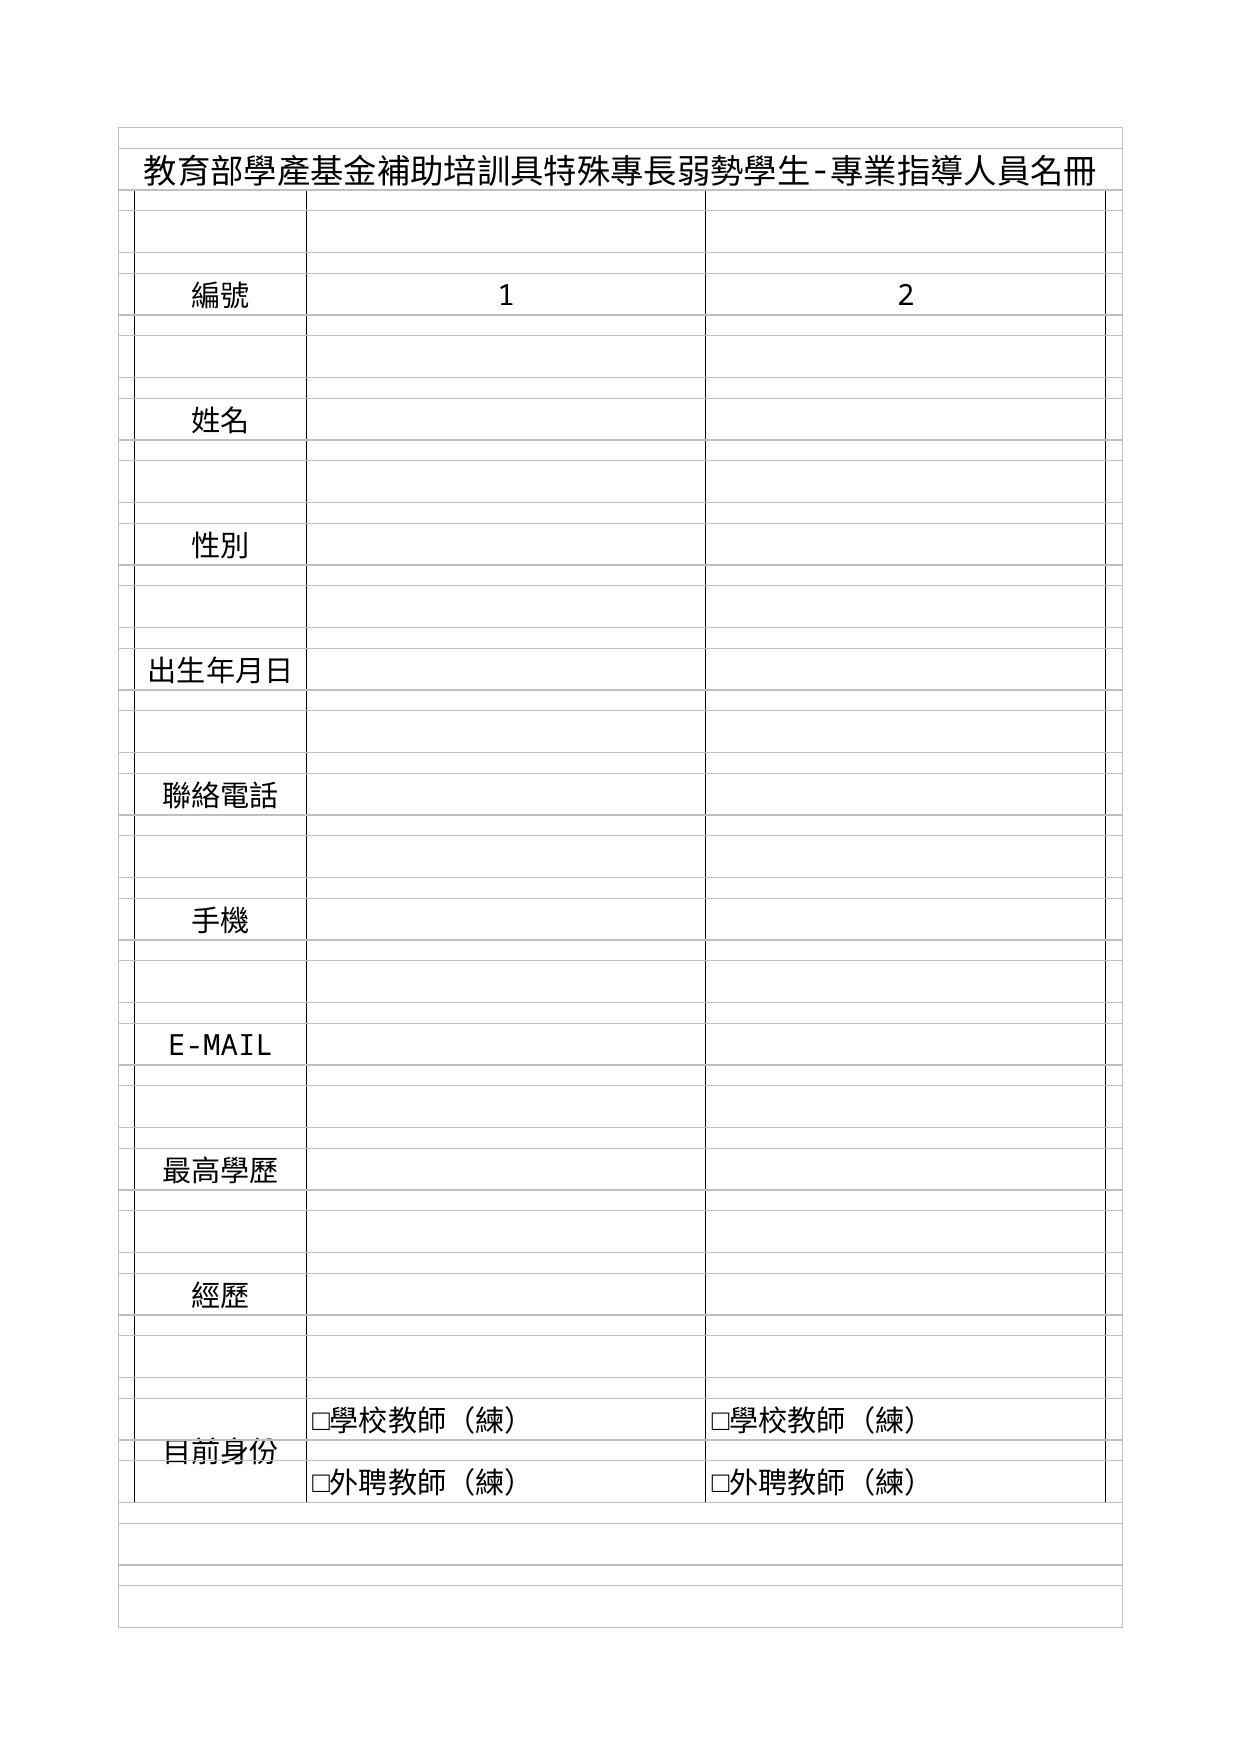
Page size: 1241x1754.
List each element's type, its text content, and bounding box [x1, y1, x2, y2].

table_cell [135, 378, 306, 398]
table_cell □學校教師（練） [706, 1399, 1105, 1439]
table_header [135, 211, 306, 252]
table_cell [307, 1336, 705, 1377]
table_cell [706, 1274, 1105, 1314]
table_cell [307, 441, 705, 460]
table_cell [706, 774, 1105, 814]
table_cell [706, 586, 1105, 627]
table_header [706, 191, 1105, 210]
table_cell [307, 461, 705, 502]
table_cell [307, 774, 705, 814]
table_header [706, 211, 1105, 252]
table_cell [706, 899, 1105, 939]
table_cell [307, 1211, 705, 1252]
table_cell [706, 461, 1105, 502]
table_cell [307, 1253, 705, 1273]
table_cell [135, 316, 306, 335]
table_cell [135, 836, 306, 877]
table_cell [307, 503, 705, 523]
table_cell [706, 941, 1105, 960]
table_cell □外聘教師（練） [706, 1461, 1105, 1502]
table_cell [706, 628, 1105, 648]
table_header 2 [706, 274, 1105, 314]
table_cell 目前身份 [243, 1441, 255, 1460]
table_cell [307, 836, 705, 877]
table_cell [135, 1253, 306, 1273]
table_cell [307, 628, 705, 648]
table_header [135, 191, 306, 210]
table_cell [706, 336, 1105, 377]
table_cell 目前身份 [186, 1441, 235, 1460]
table_cell [135, 1003, 306, 1023]
table_cell 目前身份 [256, 1441, 306, 1460]
table_cell □學校教師（練） [307, 1399, 705, 1439]
table_cell [706, 441, 1105, 460]
table_cell 手機 [135, 899, 306, 939]
table_cell [706, 399, 1105, 439]
table_cell [135, 1066, 306, 1085]
table_cell [307, 1003, 705, 1023]
table_cell [135, 1191, 306, 1210]
table_cell [706, 878, 1105, 898]
table_cell [307, 1066, 705, 1085]
table_cell 最高學歷 [135, 1149, 306, 1189]
table_cell [307, 316, 705, 335]
table_header [307, 253, 705, 273]
table_cell □外聘教師（練） [307, 1461, 705, 1502]
table_cell [307, 649, 705, 689]
table_cell [135, 1128, 306, 1148]
table_cell 性別 [135, 524, 306, 564]
table_cell [135, 1211, 306, 1252]
table_header [307, 191, 705, 210]
table_cell [706, 1191, 1105, 1210]
table_cell [135, 753, 306, 773]
table_cell [307, 753, 705, 773]
table_cell 目前身份 [135, 1378, 306, 1398]
table_cell [706, 316, 1105, 335]
table_cell [307, 878, 705, 898]
table_cell [706, 566, 1105, 585]
table_cell 目前身份 [135, 1461, 306, 1502]
table_cell [706, 1211, 1105, 1252]
text 教育部學產基金補助培訓具特殊專長弱勢學生-專業指導人員名冊 [119, 149, 1122, 189]
table_cell [307, 961, 705, 1002]
table_cell [307, 524, 705, 564]
table_cell [135, 691, 306, 710]
table_cell [706, 1441, 1105, 1460]
table_cell [135, 816, 306, 835]
table_cell [706, 1149, 1105, 1189]
table_cell [307, 1128, 705, 1148]
table_cell [307, 1441, 705, 1460]
table_cell [706, 1066, 1105, 1085]
table_cell [706, 1003, 1105, 1023]
table_cell [706, 753, 1105, 773]
table_cell 目前身份 [135, 1336, 306, 1377]
table_cell [307, 566, 705, 585]
table_header [706, 253, 1105, 273]
table_cell [307, 1149, 705, 1189]
table_cell [307, 336, 705, 377]
table_cell [706, 1086, 1105, 1127]
table_cell [135, 628, 306, 648]
table_cell [706, 691, 1105, 710]
table_cell 姓名 [135, 399, 306, 439]
table_header 1 [307, 274, 705, 314]
table_cell [307, 816, 705, 835]
table_cell [307, 586, 705, 627]
table_cell [307, 711, 705, 752]
table_cell [135, 336, 306, 377]
table_cell [706, 1128, 1105, 1148]
table_cell [135, 586, 306, 627]
table_cell [706, 378, 1105, 398]
table_header [307, 211, 705, 252]
table_cell 經歷 [135, 1274, 306, 1314]
table_cell [706, 836, 1105, 877]
table_cell [307, 378, 705, 398]
text [119, 128, 1122, 148]
table_header 編號 [135, 274, 306, 314]
table_cell [307, 1378, 705, 1398]
table_cell 目前身份 [135, 1441, 167, 1460]
table_cell [706, 1336, 1105, 1377]
table_cell [706, 503, 1105, 523]
table_cell 出生年月日 [135, 649, 306, 689]
table_cell [307, 691, 705, 710]
table_cell [706, 961, 1105, 1002]
table_cell E-MAIL [135, 1024, 306, 1064]
table_cell [135, 566, 306, 585]
table_cell [307, 1316, 705, 1335]
table_cell [307, 1086, 705, 1127]
table_cell [706, 1253, 1105, 1273]
table_cell [307, 941, 705, 960]
table_cell [307, 1024, 705, 1064]
table_cell [706, 816, 1105, 835]
table_cell [307, 899, 705, 939]
table_cell 目前身份 [135, 1316, 306, 1335]
table_cell [706, 711, 1105, 752]
table_cell [135, 941, 306, 960]
table_cell [135, 503, 306, 523]
table_cell [135, 1086, 306, 1127]
table_cell 聯絡電話 [135, 774, 306, 814]
table_cell 目前身份 [135, 1399, 306, 1439]
table_cell [135, 461, 306, 502]
table_cell [135, 441, 306, 460]
table_cell [706, 1378, 1105, 1398]
table_cell [307, 1274, 705, 1314]
table_cell [135, 711, 306, 752]
table_cell [706, 1316, 1105, 1335]
table_cell [706, 524, 1105, 564]
table_cell [307, 1191, 705, 1210]
table_cell [706, 649, 1105, 689]
table_cell [307, 399, 705, 439]
table_cell [135, 878, 306, 898]
table_cell [135, 961, 306, 1002]
table_header [135, 253, 306, 273]
table_cell [706, 1024, 1105, 1064]
